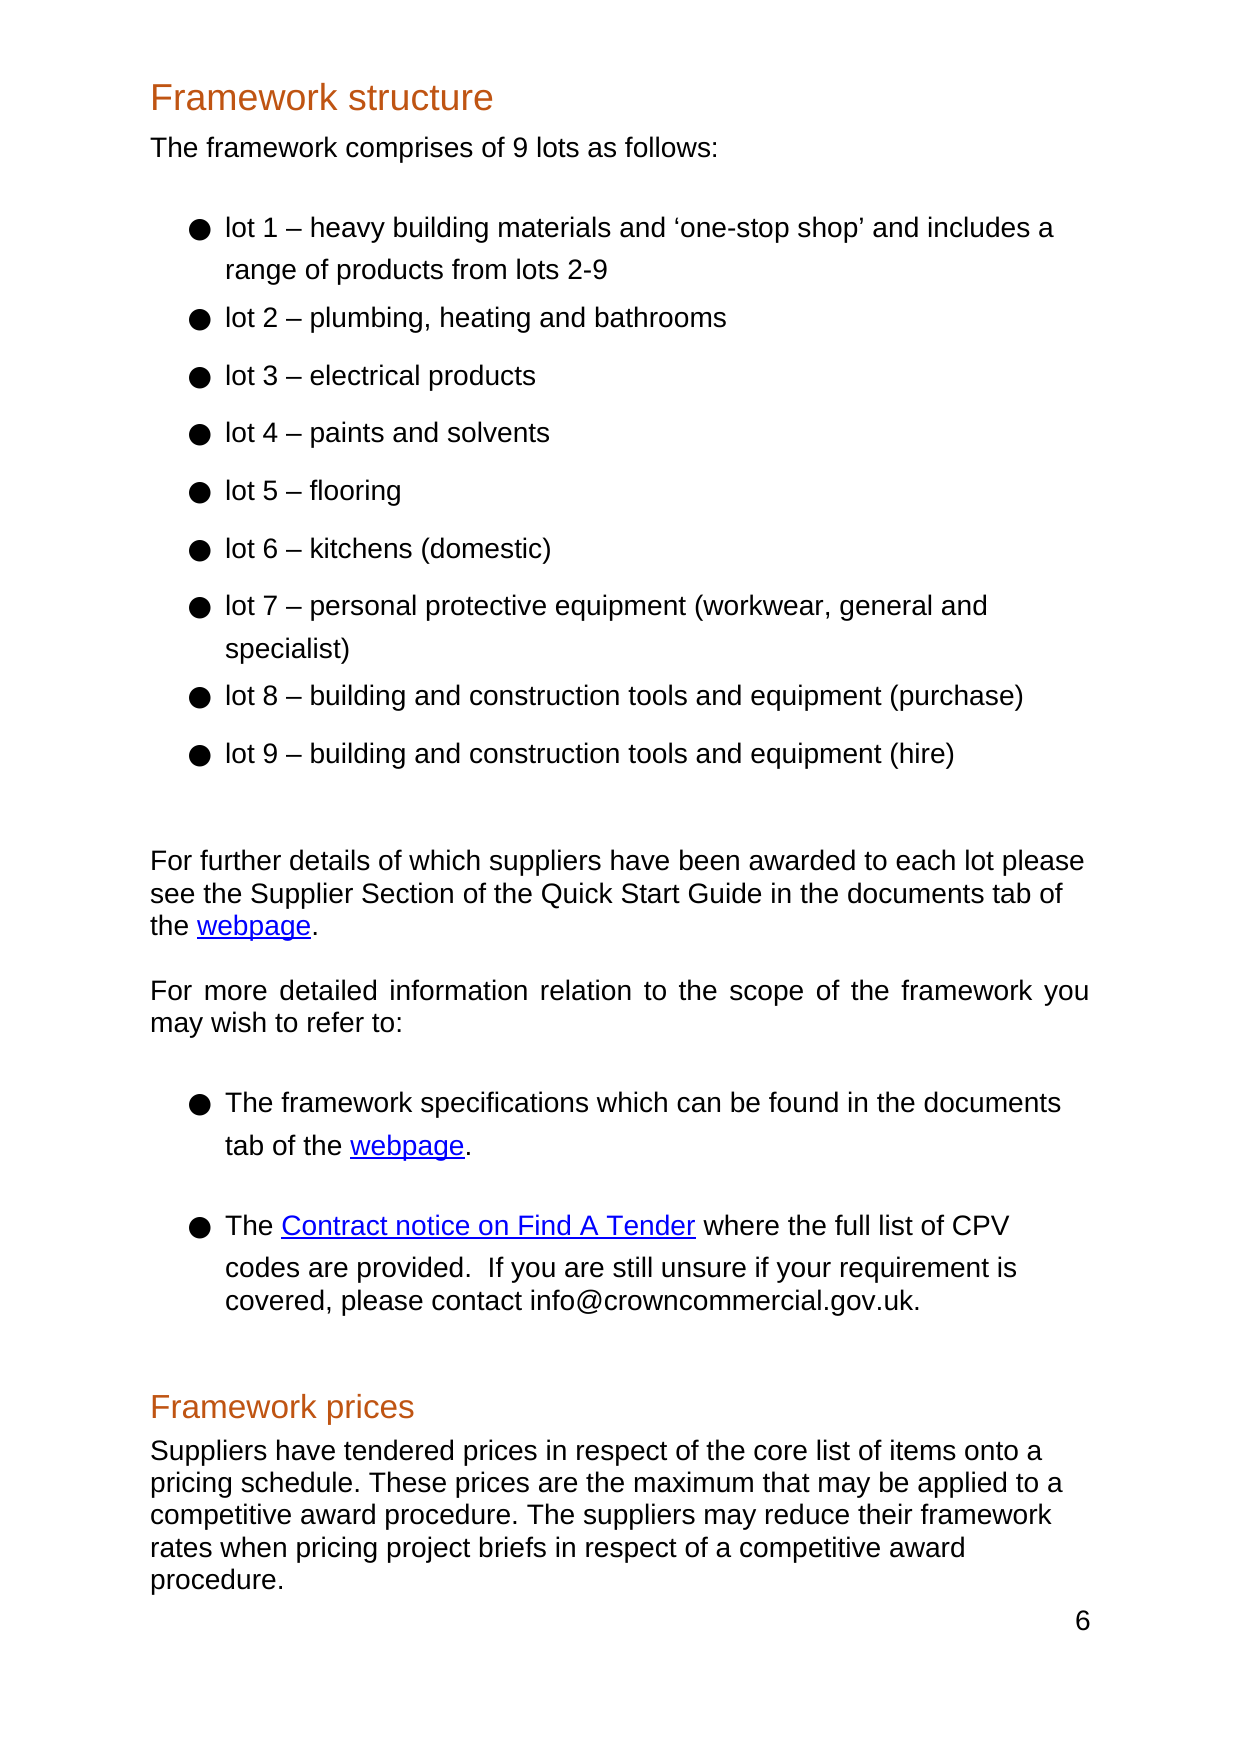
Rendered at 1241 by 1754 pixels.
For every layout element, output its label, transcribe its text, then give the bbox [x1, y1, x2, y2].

text For more detailed information relation to the scope of the framework you may wish to refer to: [150, 974, 1090, 1039]
list lot 4 – paints and solvents [187, 401, 1090, 459]
text The framework comprises of 9 lots as follows: [150, 131, 1090, 163]
subtitle Framework structure [150, 75, 1090, 118]
subtitle Framework prices [150, 1387, 1090, 1425]
text Suppliers have tendered prices in respect of the core list of items onto a pricing schedule. These prices are the maximum that may be applied to a competitive award procedure. The suppliers may reduce their framework rates when pricing project briefs in respect of a competitive award procedure. [150, 1433, 1090, 1595]
list lot 5 – flooring [187, 459, 1090, 516]
list The framework specifications which can be found in the documents tab of the webpage. [187, 1071, 1090, 1161]
list lot 7 – personal protective equipment (workwear, general and specialist) [187, 574, 1090, 664]
list lot 2 – plumbing, heating and bathrooms [187, 286, 1090, 343]
list lot 8 – building and construction tools and equipment (purchase) [187, 664, 1090, 722]
list lot 3 – electrical products [187, 343, 1090, 401]
list The Contract notice on Find A Tender where the full list of CPV codes are provided. If you are still unsure if your requirement is covered, please contact info@crowncommercial.gov.uk. [187, 1194, 1090, 1316]
list lot 1 – heavy building materials and ‘one-stop shop’ and includes a range of products from lots 2-9 [187, 195, 1090, 286]
list lot 9 – building and construction tools and equipment (hire) [187, 722, 1090, 779]
text For further details of which suppliers have been awarded to each lot please see the Supplier Section of the Quick Start Guide in the documents tab of the webpage. [150, 844, 1090, 942]
list lot 6 – kitchens (domestic) [187, 516, 1090, 574]
